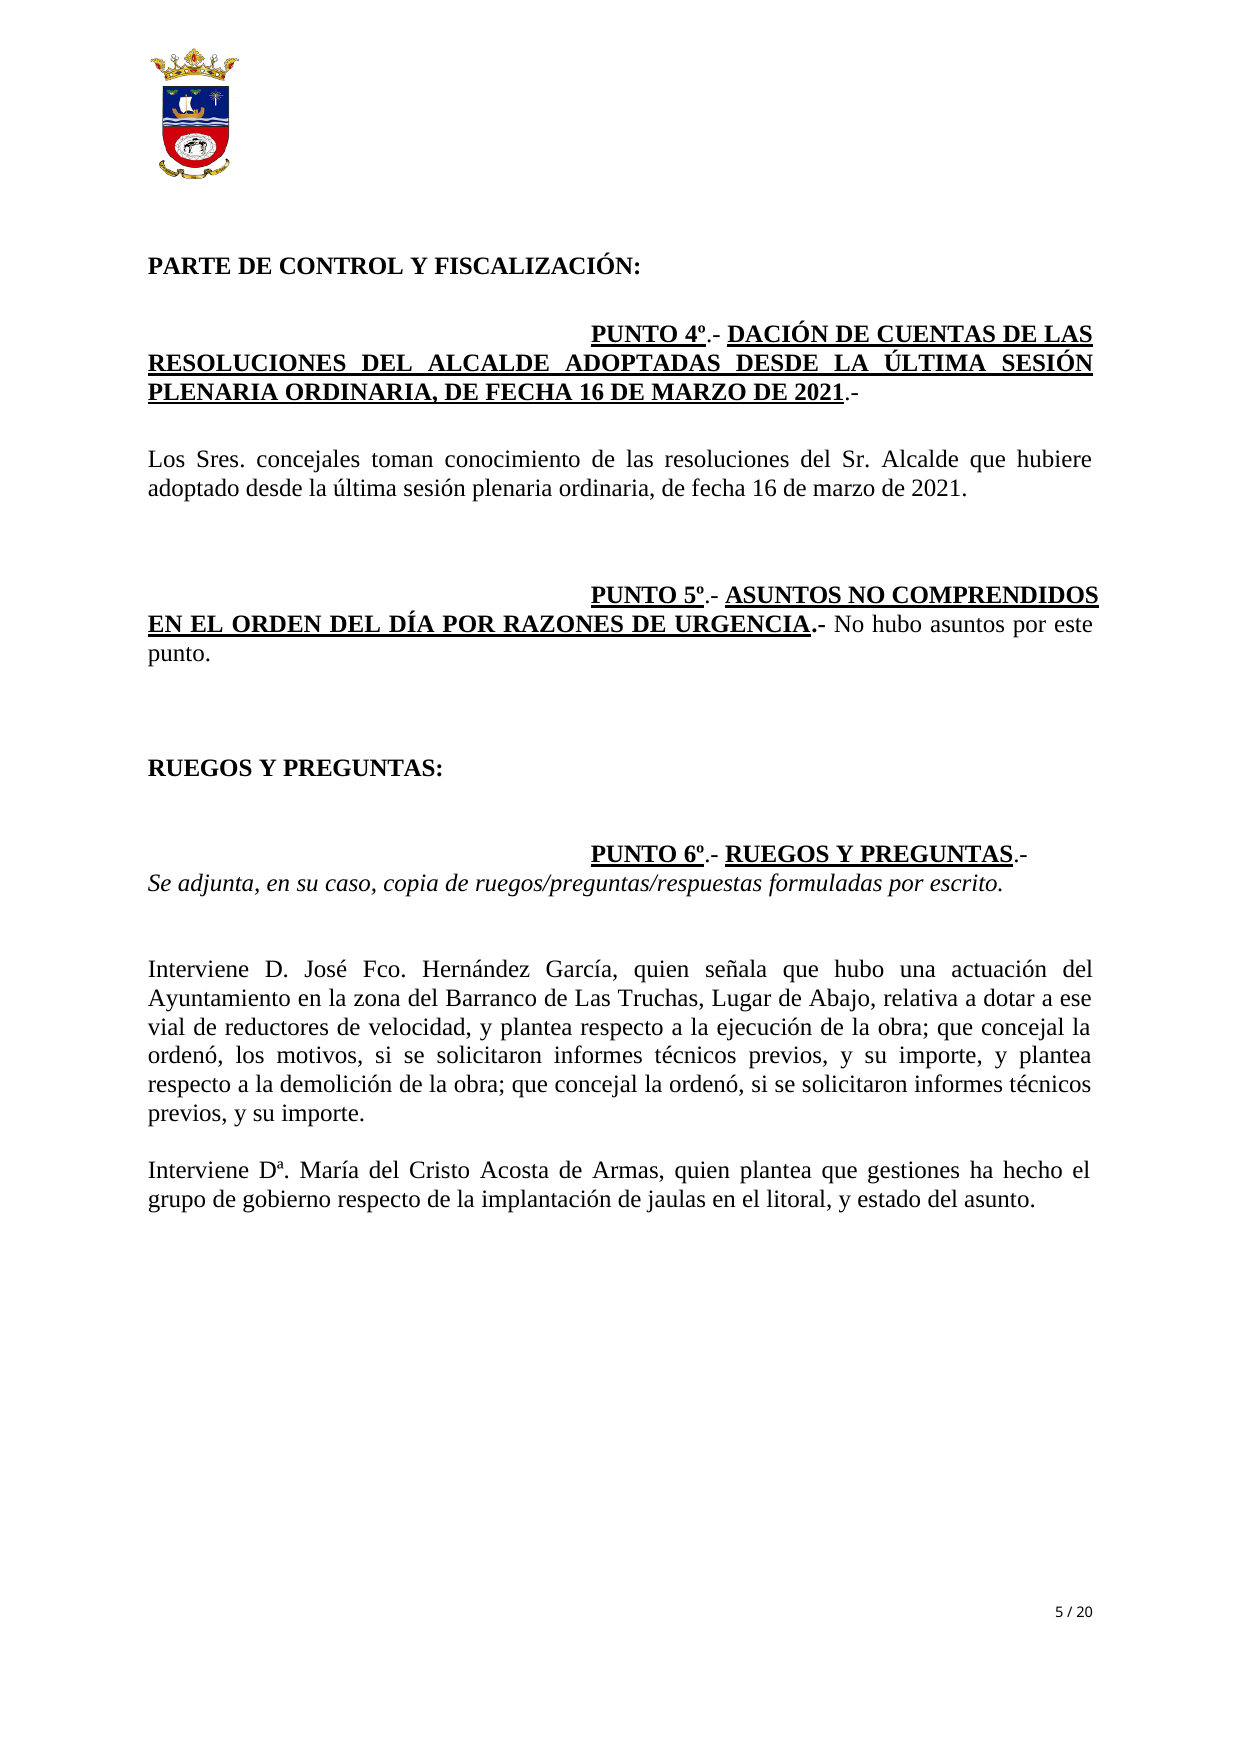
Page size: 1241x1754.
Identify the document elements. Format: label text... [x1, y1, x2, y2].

text EN EL ORDEN DEL DÍA POR RAZONES DE URGENCIA.- No hubo asuntos por este punto. [148, 609, 1093, 667]
subtitle PUNTO 5º.- ASUNTOS NO COMPRENDIDOS [591, 580, 1105, 609]
subtitle RUEGOS Y PREGUNTAS: [148, 753, 1105, 782]
text Interviene Dª. María del Cristo Acosta de Armas, quien plantea que gestiones ha hecho el grupo de gobierno respecto de la implantación de jaulas en el litoral, y estado del asunto. [148, 1155, 1092, 1213]
text Los Sres. concejales toman conocimiento de las resoluciones del Sr. Alcalde que hubiere adoptado desde la última sesión plenaria ordinaria, de fecha 16 de marzo de 2021. [148, 444, 1093, 502]
text PUNTO 4º.- DACIÓN DE CUENTAS DE LAS RESOLUCIONES DEL ALCALDE ADOPTADAS DESDE LA ÚLTIMA SESIÓN [148, 319, 1093, 373]
text 5 / 20 [135, 1602, 1093, 1622]
subtitle PARTE DE CONTROL Y FISCALIZACIÓN: [148, 251, 1105, 280]
text Interviene D. José Fco. Hernández García, quien señala que hubo una actuación del Ayuntamiento en la zona del Barranco de Las Truchas, Lugar de Abajo, relativa a dotar a ese vial de reductores de velocidad, y plantea respecto a la ejecución de la obra; que concejal la ordenó, los motivos, si se solicitaron informes técnicos previos, y su importe, y plantea respecto a la demolición de la obra; que concejal la ordenó, si se solicitaron informes técnicos previos, y su importe. [148, 954, 1093, 1127]
text Se adjunta, en su caso, copia de ruegos/preguntas/respuestas formuladas por escrito. [148, 868, 1105, 897]
text PUNTO 6º.- RUEGOS Y PREGUNTAS.- [591, 839, 1105, 868]
text PLENARIA ORDINARIA, DE FECHA 16 DE MARZO DE 2021.- [148, 376, 1093, 405]
